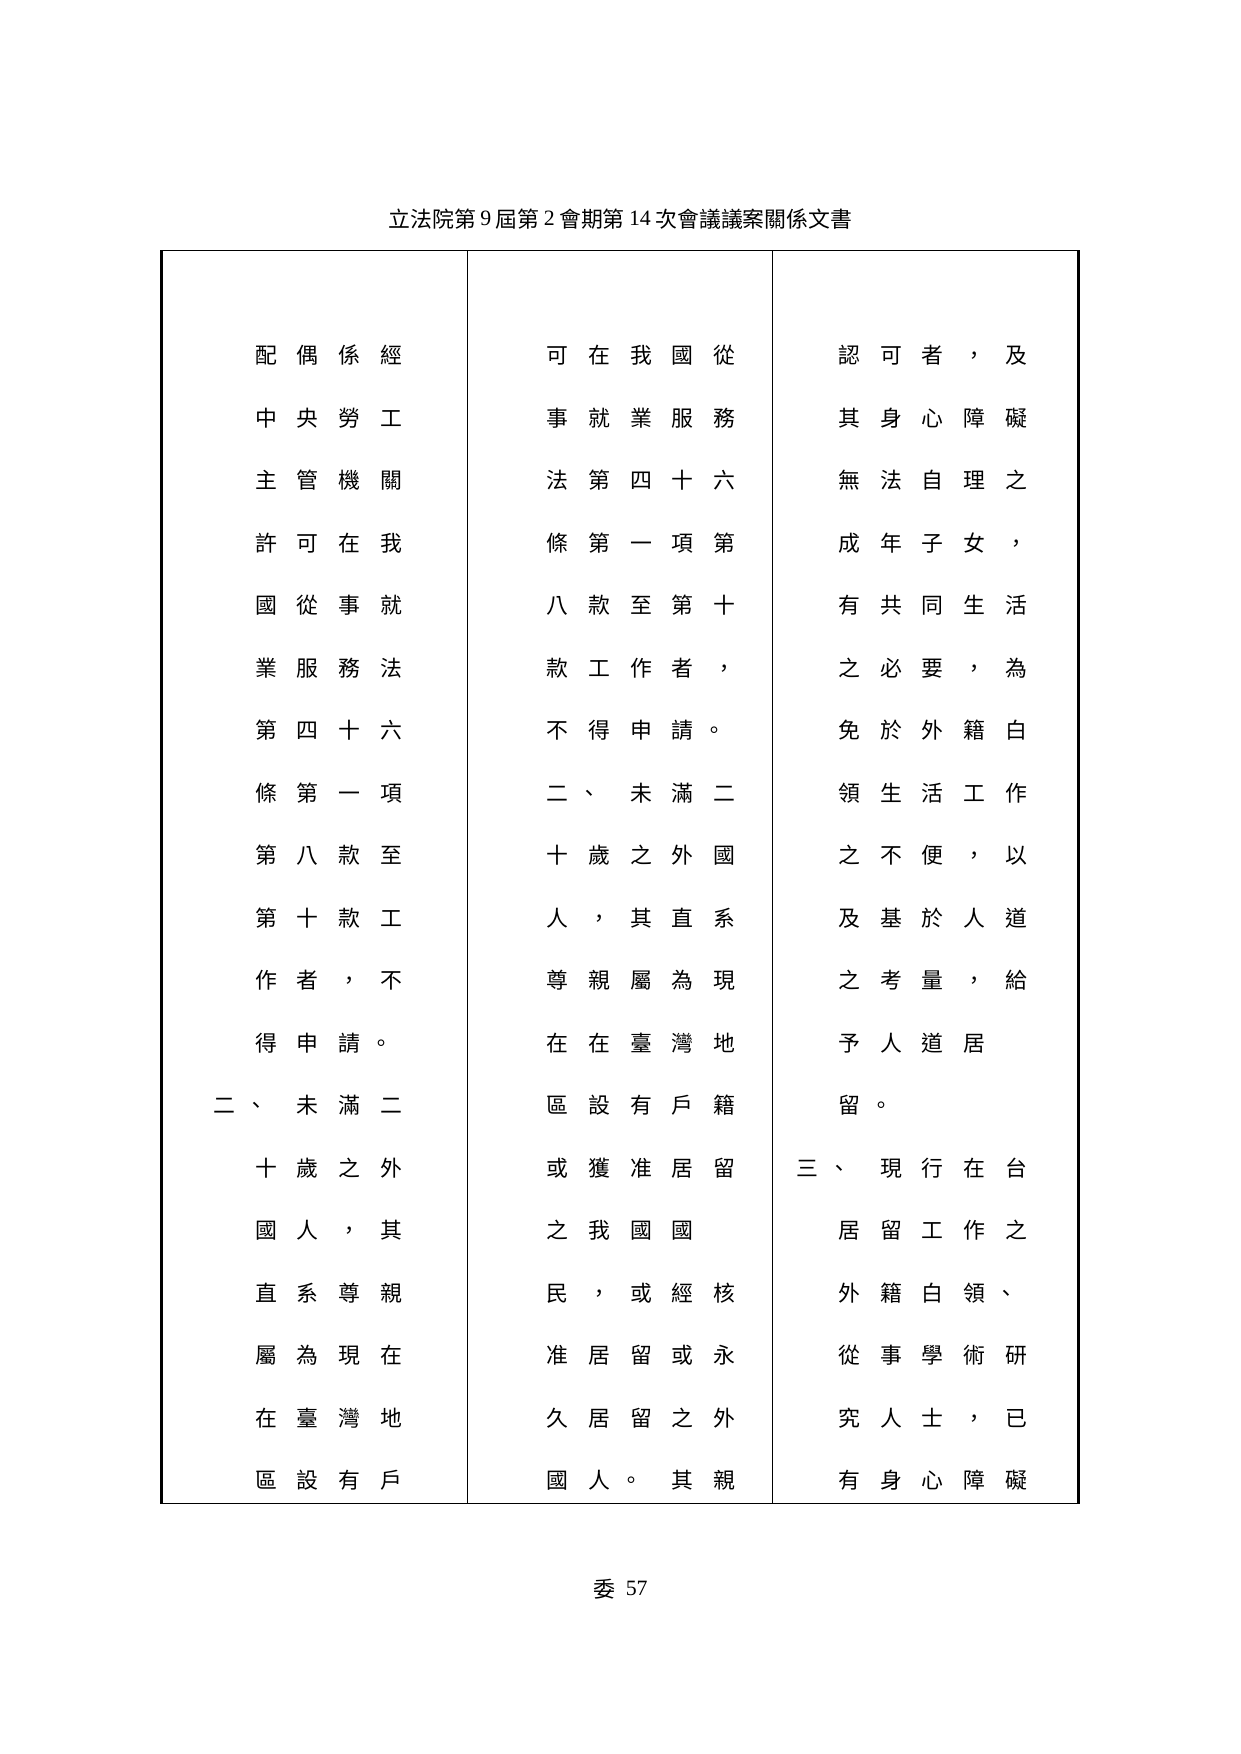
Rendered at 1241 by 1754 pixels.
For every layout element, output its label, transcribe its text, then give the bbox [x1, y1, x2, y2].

table_cell 可在我國從事就業服務法第四十六條第一項第八款至第十款工作者，不得申請。 二、未滿二十歲之外國人，其直系尊親屬為現在在臺灣地區設有戶籍或獲准居留之我國國民，或經核准居留或永久居留之外國人。其親 [468, 251, 772, 1503]
table_cell 認可者，及其身心障礙無法自理之成年子女，有共同生活之必要，為免於外籍白領生活工作之不便，以及基於人道之考量，給予人道居留。 三、現行在台居留工作之外籍白領、從事學術研究人士，已有身心障礙 [773, 251, 1077, 1503]
table_cell 配偶係經中央勞工主管機關許可在我國從事就業服務法第四十六條第一項第八款至第十款工作者，不得申請。 二、未滿二十歲之外國人，其直系尊親屬為現在在臺灣地區設有戶 [163, 251, 467, 1503]
